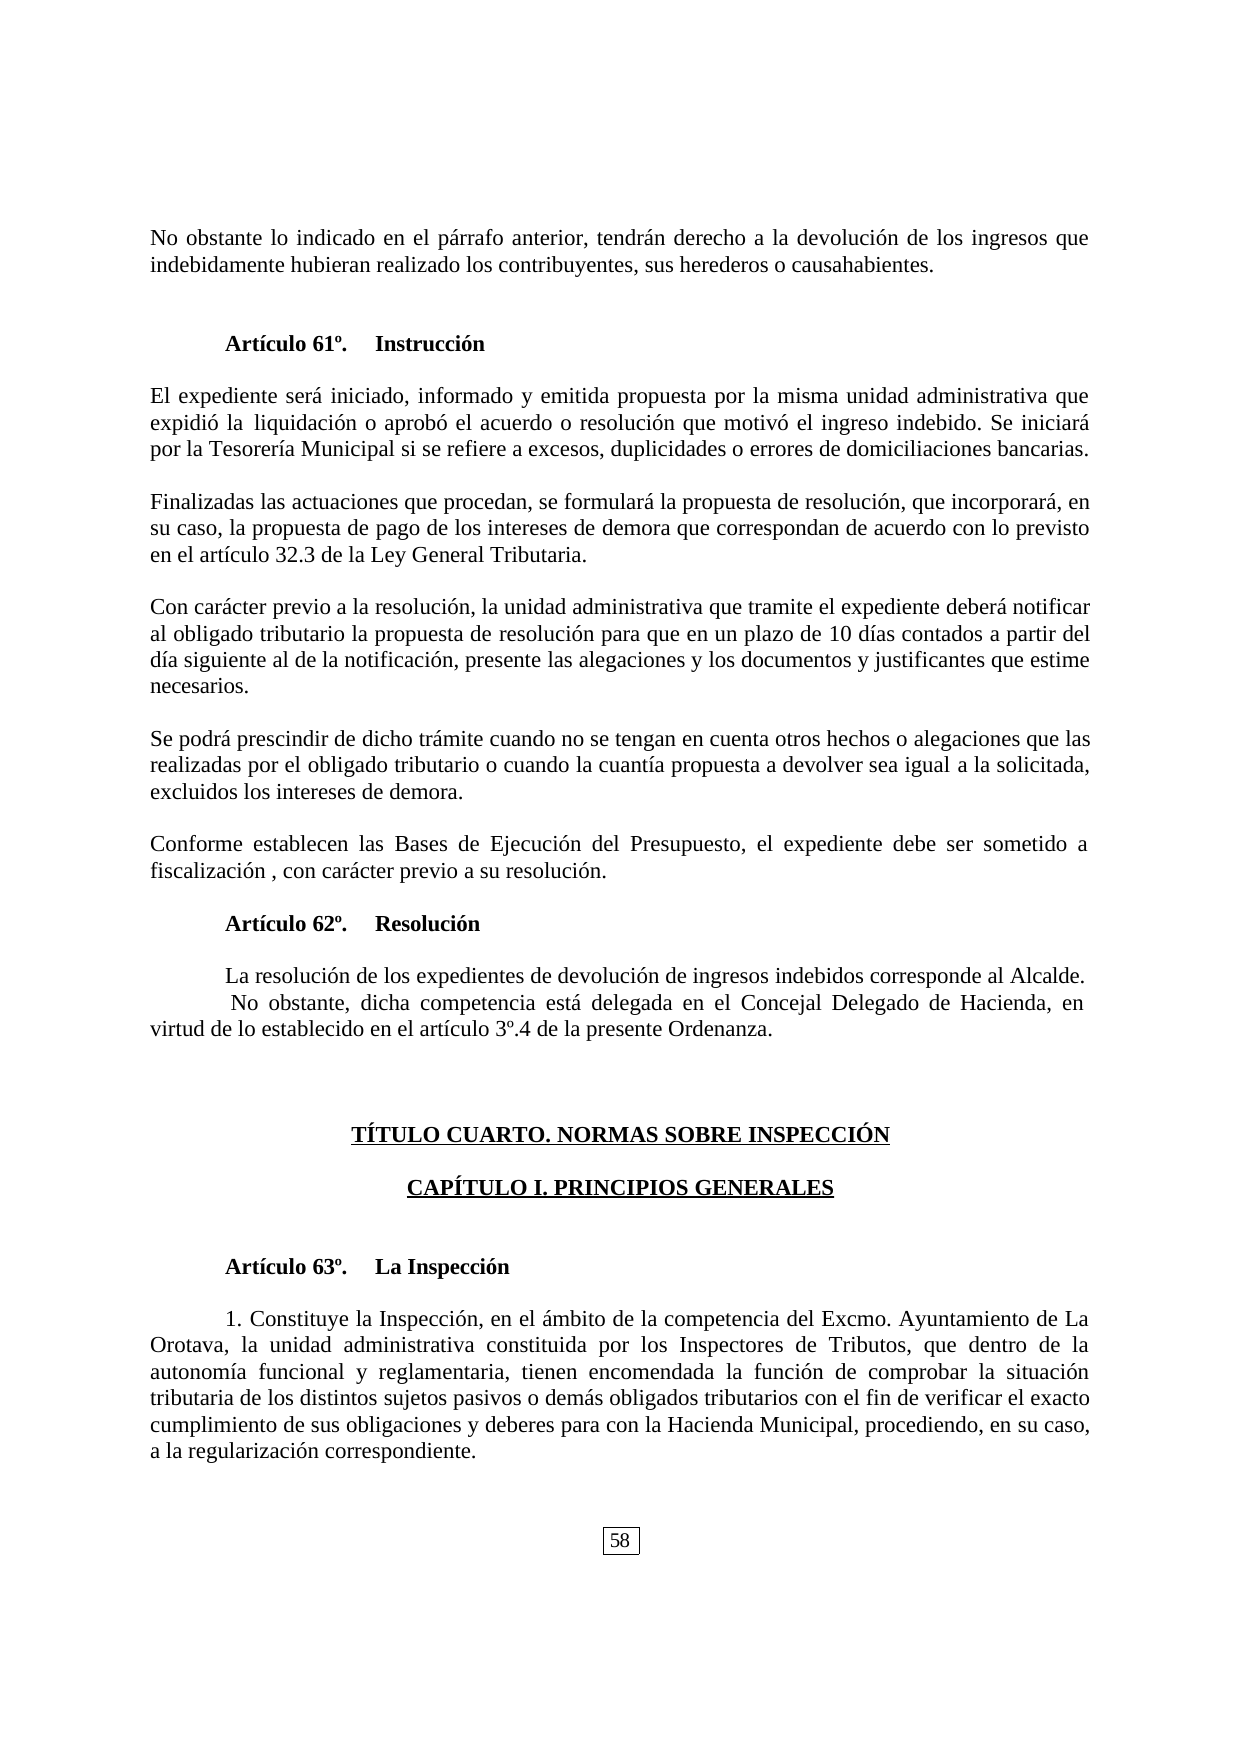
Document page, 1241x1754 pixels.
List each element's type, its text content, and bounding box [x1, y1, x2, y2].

text El expediente será iniciado, informado y emitida propuesta por la misma unidad administrativa que expidió la liquidación o aprobó el acuerdo o resolución que motivó el ingreso indebido. Se iniciará por la Tesorería Municipal si se refiere a excesos, duplicidades o errores de domiciliaciones bancarias. [150, 382, 1091, 461]
text Conforme establecen las Bases de Ejecución del Presupuesto, el expediente debe ser sometido a fiscalización , con carácter previo a su resolución. [150, 831, 1090, 883]
text CAPÍTULO I. PRINCIPIOS GENERALES [234, 1174, 1007, 1200]
text Con carácter previo a la resolución, la unidad administrativa que tramite el expediente deberá notificar al obligado tributario la propuesta de resolución para que en un plazo de 10 días contados a partir del día siguiente al de la notificación, presente las alegaciones y los documentos y justificantes que estime necesarios. [150, 593, 1091, 699]
text La resolución de los expedientes de devolución de ingresos indebidos corresponde al Alcalde. [225, 963, 1107, 989]
subtitle TÍTULO CUARTO. NORMAS SOBRE INSPECCIÓN [234, 1121, 1007, 1147]
subtitle Artículo 63º. La Inspección [225, 1253, 1107, 1279]
text No obstante, dicha competencia está delegada en el Concejal Delegado de Hacienda, en virtud de lo establecido en el artículo 3º.4 de la presente Ordenanza. [150, 989, 1107, 1041]
text No obstante lo indicado en el párrafo anterior, tendrán derecho a la devolución de los ingresos que indebidamente hubieran realizado los contribuyentes, sus herederos o causahabientes. [150, 224, 1091, 277]
text Finalizadas las actuaciones que procedan, se formulará la propuesta de resolución, que incorporará, en su caso, la propuesta de pago de los intereses de demora que correspondan de acuerdo con lo previsto en el artículo 32.3 de la Ley General Tributaria. [150, 488, 1091, 567]
subtitle Artículo 62º. Resolución [225, 910, 1107, 936]
subtitle Artículo 61º. Instrucción [225, 330, 1107, 357]
text Se podrá prescindir de dicho trámite cuando no se tengan en cuenta otros hechos o alegaciones que las realizadas por el obligado tributario o cuando la cuantía propuesta a devolver sea igual a la solicitada, excluidos los intereses de demora. [150, 725, 1091, 804]
list Constituye la Inspección, en el ámbito de la competencia del Excmo. Ayuntamiento de La Orotava, la unidad administrativa constituida por los Inspectores de Tributos, que dentro de la autonomía funcional y reglamentaria, tienen encomendada la función de comprobar la situación tributaria de los distintos sujetos pasivos o demás obligados tributarios con el fin de verificar el exacto cumplimiento de sus obligaciones y deberes para con la Hacienda Municipal, procediendo, en su caso, a la regularización correspondiente. [150, 1305, 1091, 1463]
